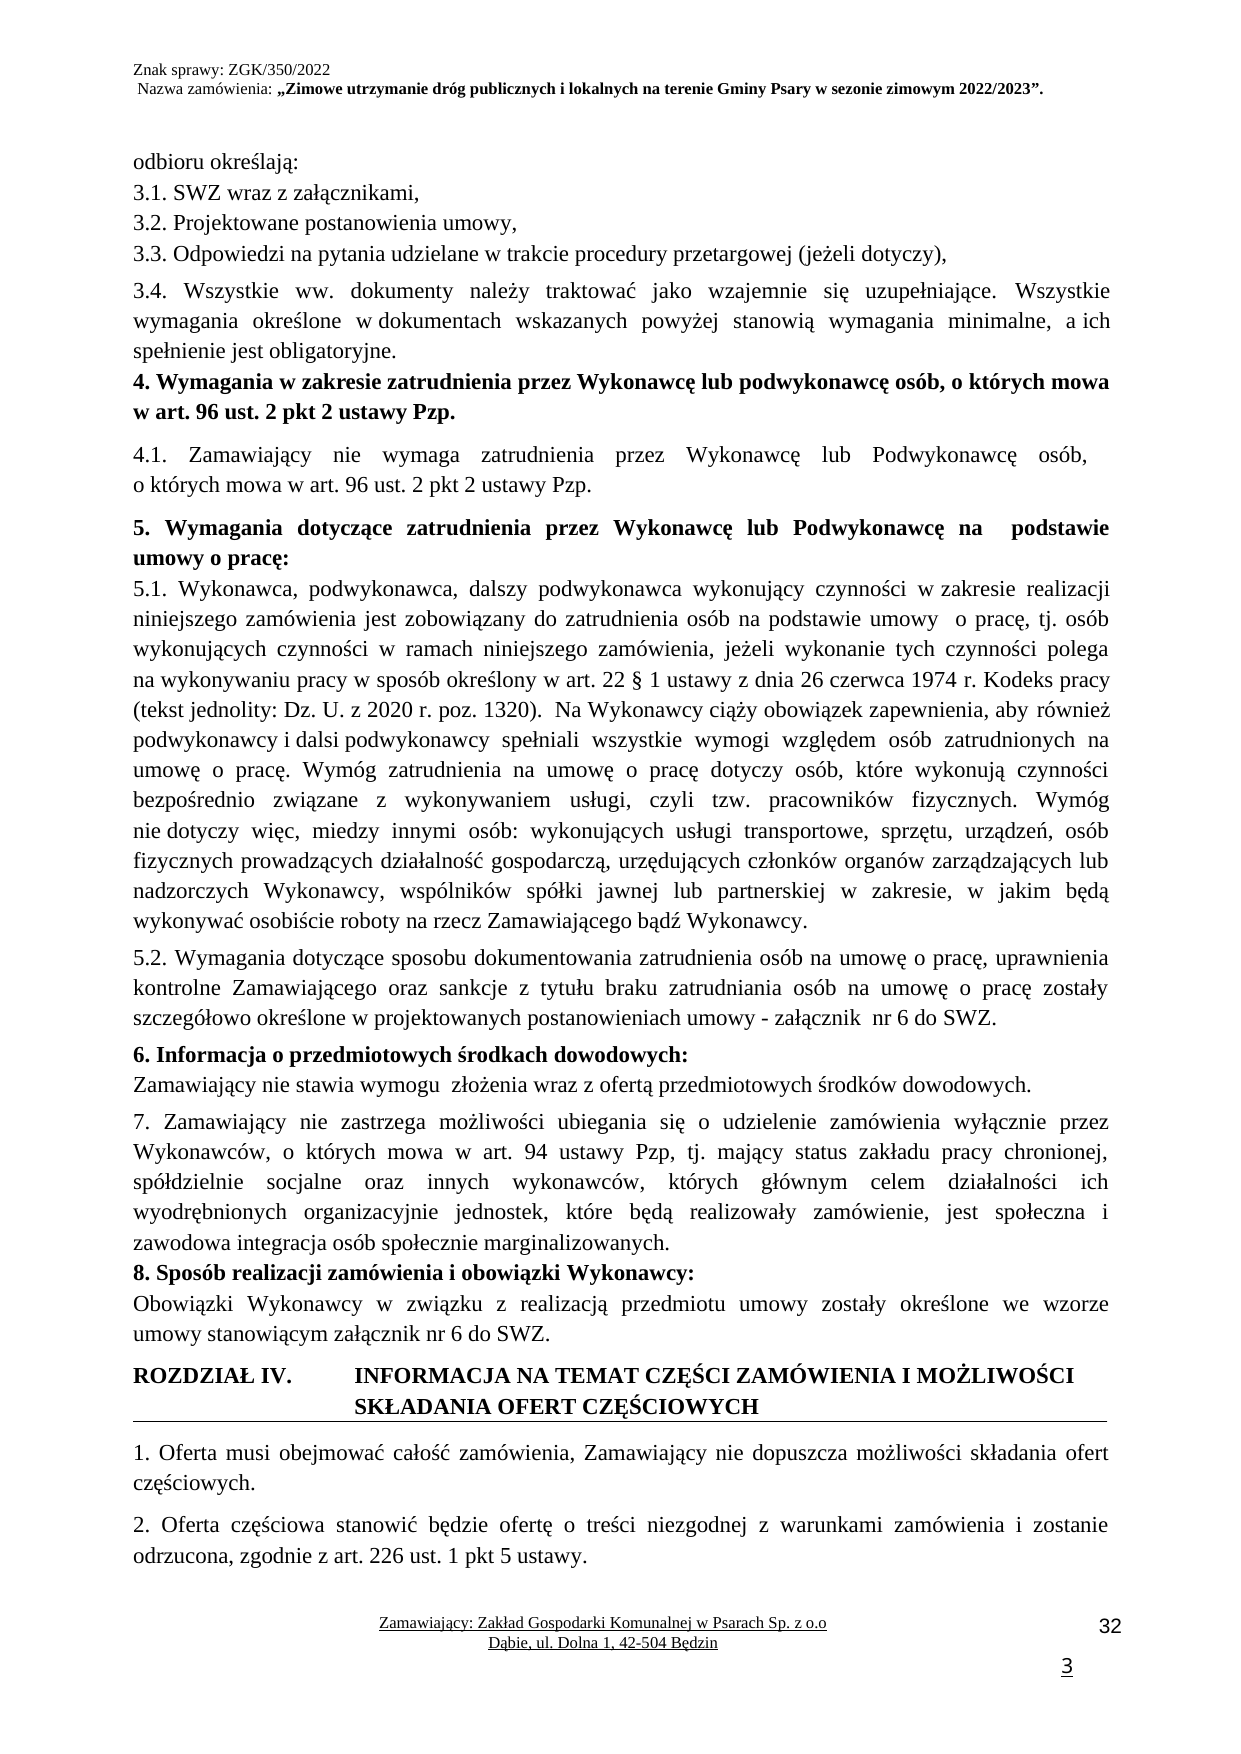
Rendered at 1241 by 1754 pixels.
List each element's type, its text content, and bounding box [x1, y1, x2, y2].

list 2. Oferta częściowa stanowić będzie ofertę o treści niezgodnej z warunkami zamówienia i zostanie odrzucona, zgodnie z art. 226 ust. 1 pkt 5 ustawy. [133, 1511, 1110, 1568]
subtitle 5.1. Wykonawca, podwykonawca, dalszy podwykonawca wykonujący czynności w zakresie realizacji niniejszego zamówienia jest zobowiązany do zatrudnienia osób na podstawie umowy o pracę, tj. osób wykonujących czynności w ramach niniejszego zamówienia, jeżeli wykonanie tych czynności polega na wykonywaniu pracy w sposób określony w art. 22 § 1 ustawy z dnia 26 czerwca 1974 r. Kodeks pracy (tekst jednolity: Dz. U. z 2020 r. poz. 1320). Na Wykonawcy ciąży obowiązek zapewnienia, aby również podwykonawcy i dalsi podwykonawcy spełniali wszystkie wymogi względem osób zatrudnionych na umowę o pracę. Wymóg zatrudnienia na umowę o pracę dotyczy osób, które wykonują czynności bezpośrednio związane z wykonywaniem usługi, czyli tzw. pracowników fizycznych. Wymóg nie dotyczy więc, miedzy innymi osób: wykonujących usługi transportowe, sprzętu, urządzeń, osób fizycznych prowadzących działalność gospodarczą, urzędujących członków organów zarządzających lub nadzorczych Wykonawcy, wspólników spółki jawnej lub partnerskiej w zakresie, w jakim będą wykonywać osobiście roboty na rzecz Zamawiającego bądź Wykonawcy. [133, 575, 1110, 934]
subtitle 8. Sposób realizacji zamówienia i obowiązki Wykonawcy: [133, 1259, 1110, 1285]
list 3.4. Wszystkie ww. dokumenty należy traktować jako wzajemnie się uzupełniające. Wszystkie wymagania określone w dokumentach wskazanych powyżej stanowią wymagania minimalne, a ich spełnienie jest obligatoryjne. [133, 277, 1110, 364]
subtitle 5. Wymagania dotyczące zatrudnienia przez Wykonawcę lub Podwykonawcę na podstawie umowy o pracę: [133, 514, 1110, 571]
subtitle Zamawiający nie stawia wymogu złożenia wraz z ofertą przedmiotowych środków dowodowych. [133, 1071, 1110, 1097]
list 4.1. Zamawiający nie wymaga zatrudnienia przez Wykonawcę lub Podwykonawcę osób, o których mowa w art. 96 ust. 2 pkt 2 ustawy Pzp. [133, 441, 1110, 498]
subtitle 7. Zamawiający nie zastrzega możliwości ubiegania się o udzielenie zamówienia wyłącznie przez Wykonawców, o których mowa w art. 94 ustawy Pzp, tj. mający status zakładu pracy chronionej, spółdzielnie socjalne oraz innych wykonawców, których głównym celem działalności ich wyodrębnionych organizacyjnie jednostek, które będą realizowały zamówienie, jest społeczna i zawodowa integracja osób społecznie marginalizowanych. [133, 1108, 1110, 1255]
list 3.3. Odpowiedzi na pytania udzielane w trakcie procedury przetargowej (jeżeli dotyczy), [133, 240, 1110, 267]
list 3.2. Projektowane postanowienia umowy, [133, 209, 1110, 236]
text ROZDZIAŁ IV. INFORMACJA NA TEMAT CZĘŚCI ZAMÓWIENIA I MOŻLIWOŚCI SKŁADANIA OFERT CZĘŚCIOWYCH [133, 1362, 1107, 1421]
list 4. Wymagania w zakresie zatrudnienia przez Wykonawcę lub podwykonawcę osób, o których mowa w art. 96 ust. 2 pkt 2 ustawy Pzp. [133, 368, 1110, 425]
list odbioru określają: [133, 148, 1110, 174]
subtitle Obowiązki Wykonawcy w związku z realizacją przedmiotu umowy zostały określone we wzorze umowy stanowiącym załącznik nr 6 do SWZ. [133, 1289, 1110, 1346]
list 6. Informacja o przedmiotowych środkach dowodowych: [133, 1041, 1110, 1067]
list 3.1. SWZ wraz z załącznikami, [133, 178, 1110, 205]
list 1. Oferta musi obejmować całość zamówienia, Zamawiający nie dopuszcza możliwości składania ofert częściowych. [133, 1438, 1110, 1495]
subtitle 5.2. Wymagania dotyczące sposobu dokumentowania zatrudnienia osób na umowę o pracę, uprawnienia kontrolne Zamawiającego oraz sankcje z tytułu braku zatrudniania osób na umowę o pracę zostały szczegółowo określone w projektowanych postanowieniach umowy - załącznik nr 6 do SWZ. [133, 943, 1110, 1030]
